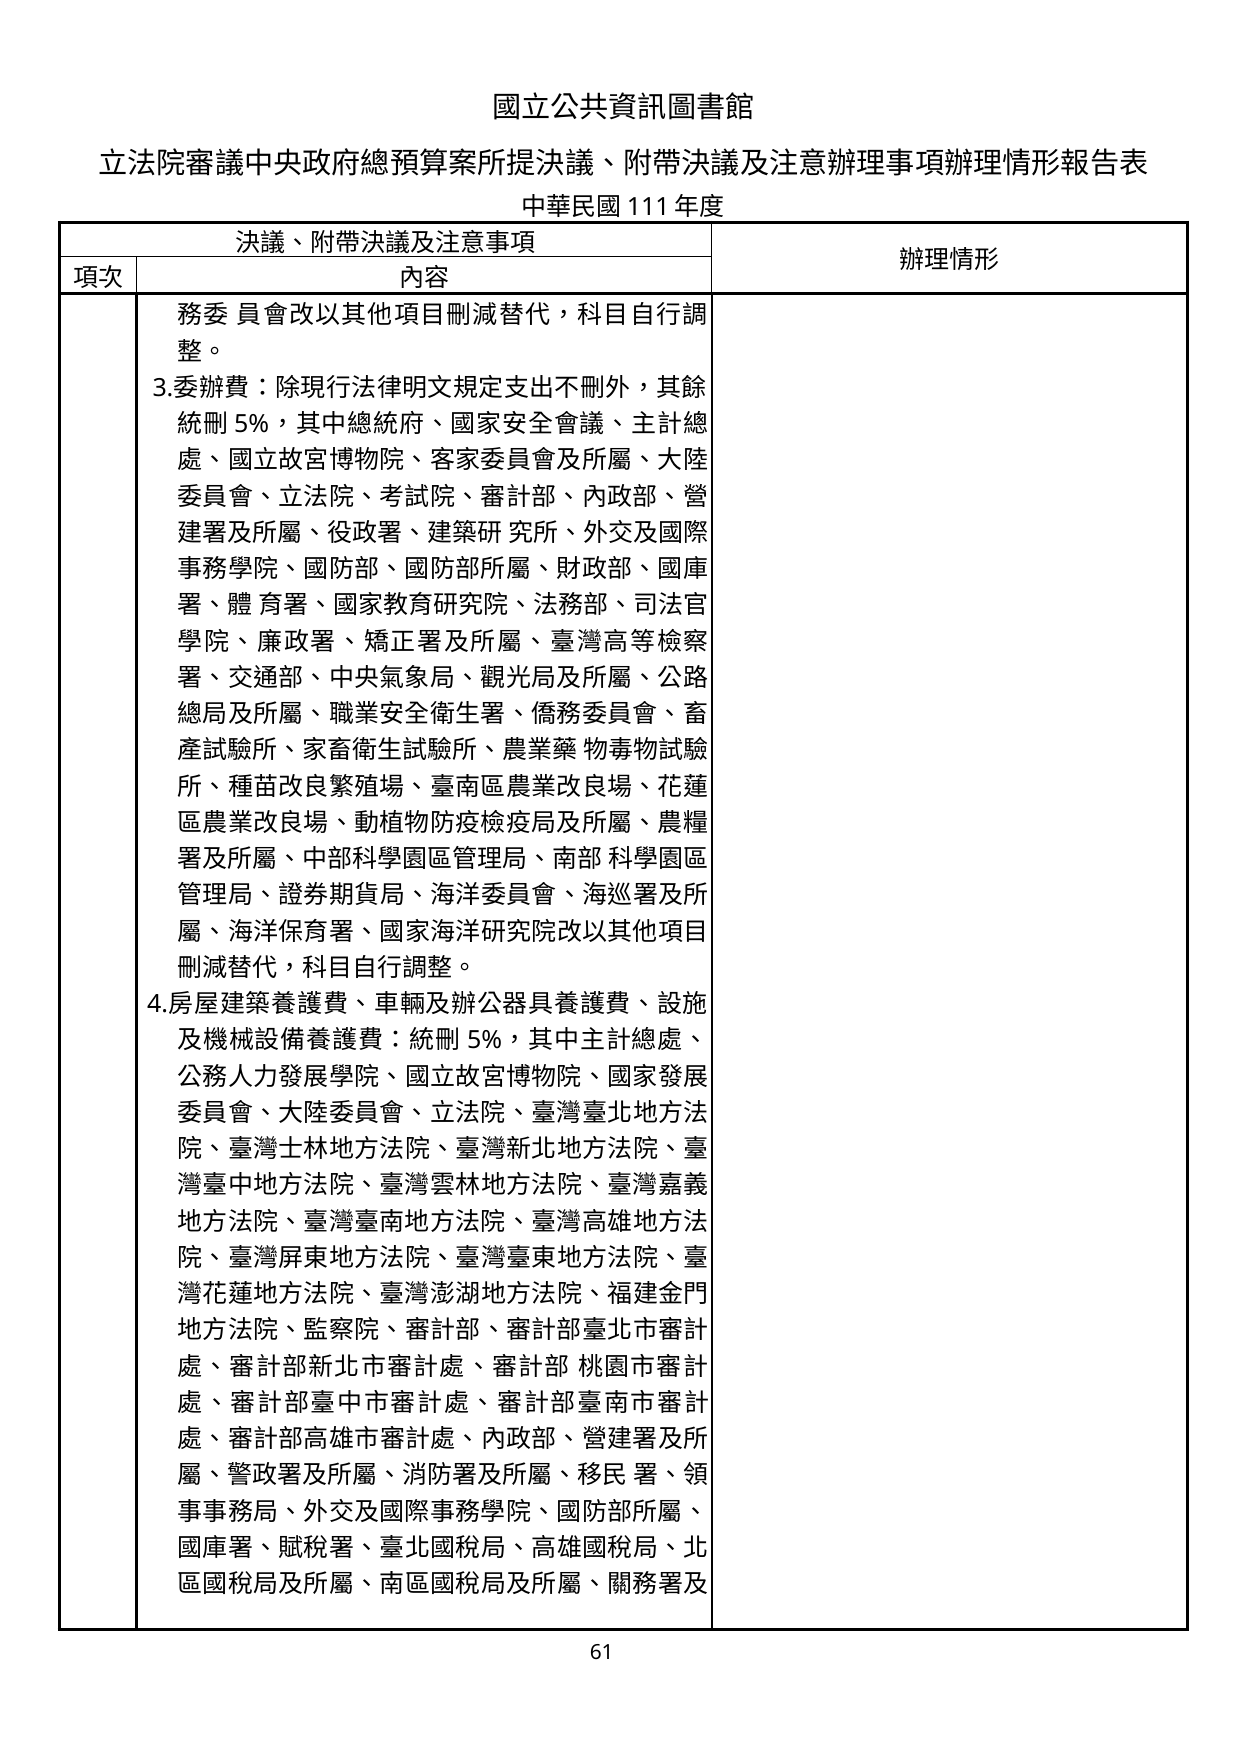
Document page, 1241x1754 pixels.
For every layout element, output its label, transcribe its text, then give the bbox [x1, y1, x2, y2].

table_cell 決議、附帶決議及注意事項 [61, 224, 711, 256]
table_cell 立法院審議中央政府總預算案所提決議、附帶決議及注意辦理事項辦理情形報告表 [59, 125, 1187, 188]
table_cell 中華民國111年度 [59, 188, 1187, 221]
table_cell [61, 295, 135, 1628]
table_header 國立公共資訊圖書館 [59, 88, 1187, 125]
table_cell [713, 295, 1186, 1628]
table_cell 內容 [137, 257, 711, 292]
table_cell 務委 員會改以其他項目刪減替代，科目自行調整。 3.委辦費：除現行法律明文規定支出不刪外，其餘統刪5%，其中總統府、國家安全會議、主計總處、國立故宮博物院、客家委員會及所屬、大陸委員會、立法院、考試院、審計部、內政部、營建署及所屬、役政署、建築研 究所、外交及國際事務學院、國防部、國防部所屬、財政部、國庫署、體 育署、國家教育研究院、法務部、司法官學院、廉政署、矯正署及所屬、臺灣高等檢察署、交通部、中央氣象局、觀光局及所屬、公路總局及所屬、職業安全衛生署、僑務委員會、畜產試驗所、家畜衛生試驗所、農業藥 物毒物試驗所、種苗改良繁殖場、臺南區農業改良場、花蓮區農業改良場、動植物防疫檢疫局及所屬、農糧署及所屬、中部科學園區管理局、南部 科學園區管理局、證券期貨局、海洋委員會、海巡署及所屬、海洋保育署、國家海洋研究院改以其他項目刪減替代，科目自行調整。 4.房屋建築養護費、車輛及辦公器具養護費、設施及機械設備養護費：統刪5%，其中主計總處、公務人力發展學院、國立故宮博物院、國家發展委員會、大陸委員會、立法院、臺灣臺北地方法院、臺灣士林地方法院、臺灣新北地方法院、臺灣臺中地方法院、臺灣雲林地方法院、臺灣嘉義地方法院、臺灣臺南地方法院、臺灣高雄地方法院、臺灣屏東地方法院、臺灣臺東地方法院、臺灣花蓮地方法院、臺灣澎湖地方法院、福建金門地方法院、監察院、審計部、審計部臺北市審計處、審計部新北市審計處、審計部 桃園市審計處、審計部臺中市審計處、審計部臺南市審計處、審計部高雄市審計處、內政部、營建署及所屬、警政署及所屬、消防署及所屬、移民 署、領事事務局、外交及國際事務學院、國防部所屬、國庫署、賦稅署、臺北國稅局、高雄國稅局、北區國稅局及所屬、南區國稅局及所屬、關務署及 [138, 295, 711, 1628]
table_cell 辦理情形 [712, 224, 1186, 292]
table_cell 項次 [61, 257, 136, 292]
